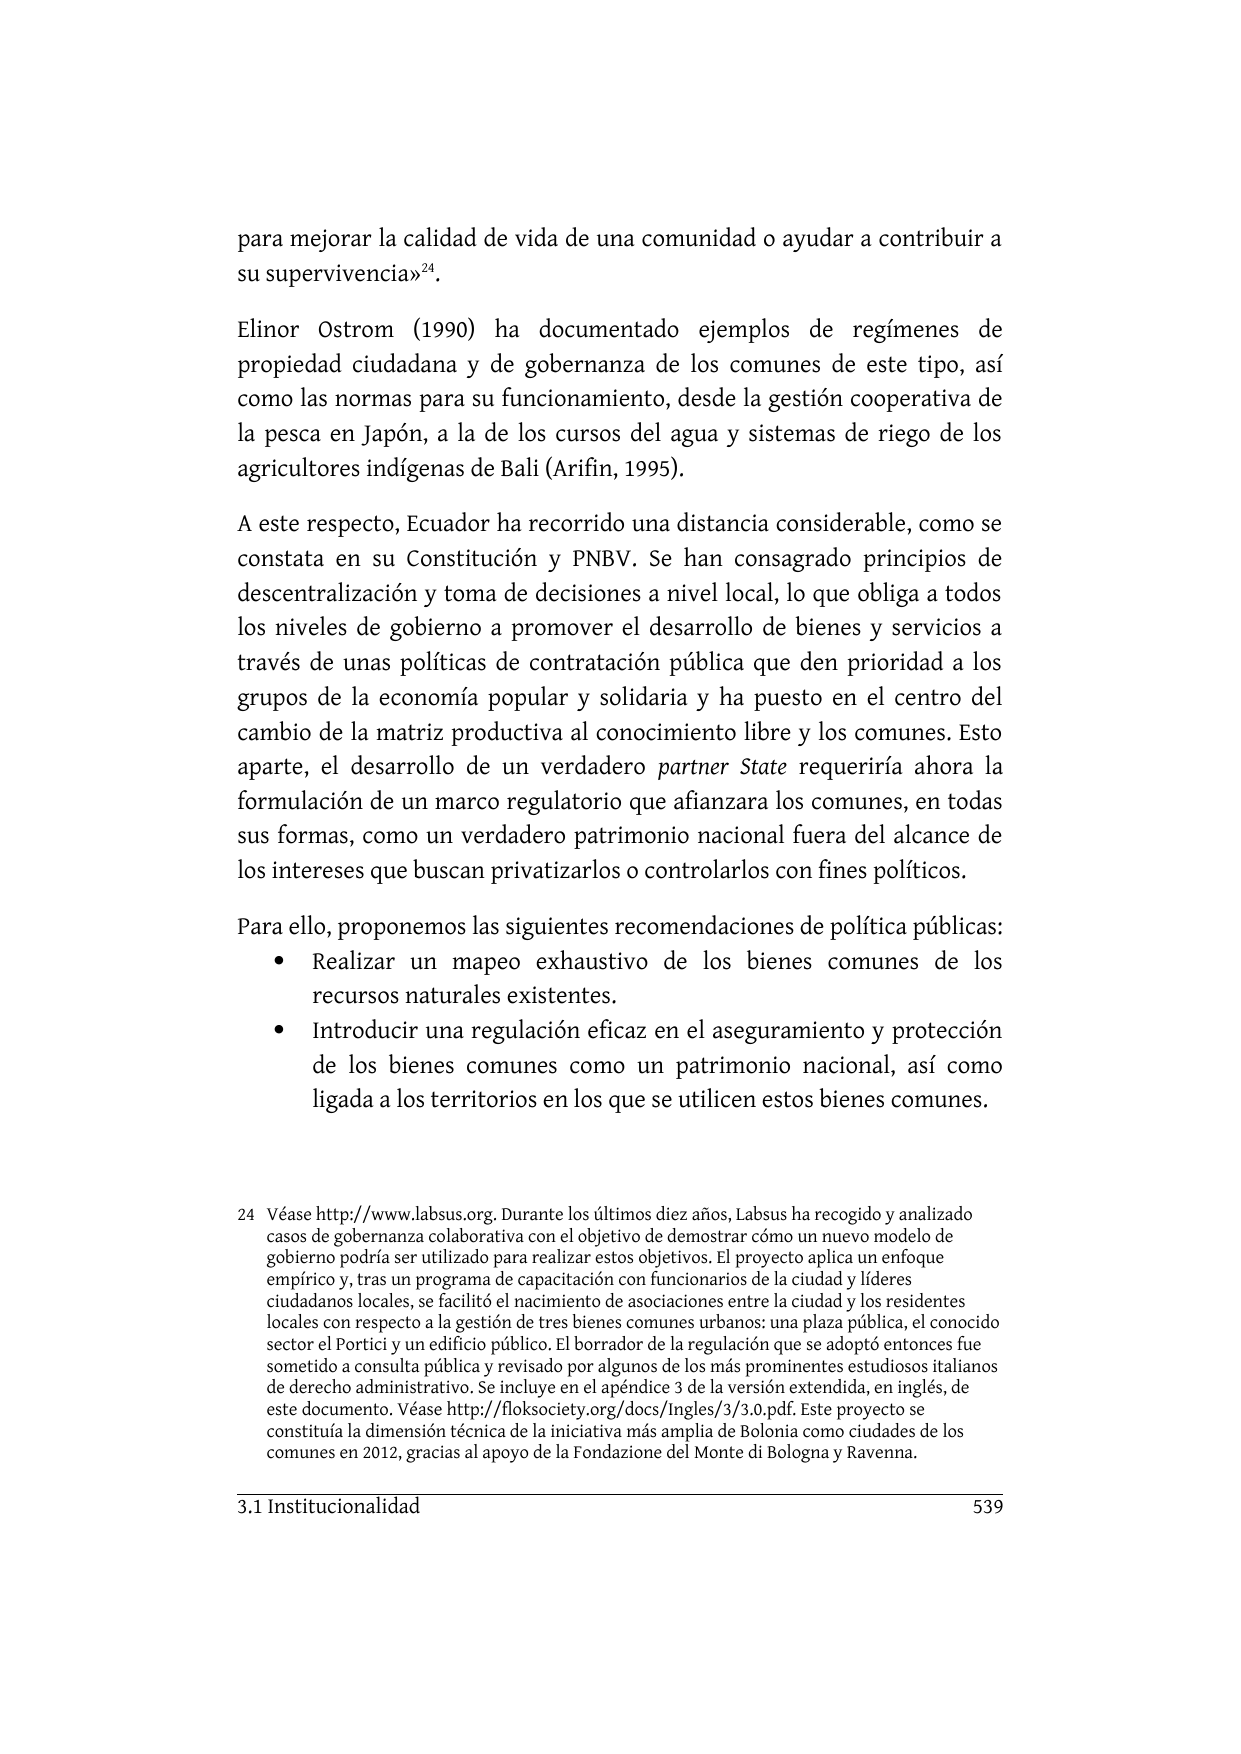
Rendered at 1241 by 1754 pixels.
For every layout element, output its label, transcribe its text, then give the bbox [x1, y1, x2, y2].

text para mejorar la calidad de vida de una comunidad o ayudar a contribuir a su supervivencia». [237, 225, 1003, 289]
text Para ello, proponemos las siguientes recomendaciones de política públicas: [237, 912, 1003, 941]
text A este respecto, Ecuador ha recorrido una distancia considerable, como se constata en su Constitución y PNBV. Se han consagrado principios de descentralización y toma de decisiones a nivel local, lo que obliga a todos los niveles de gobierno a promover el desarrollo de bienes y servicios a través de unas políticas de contratación pública que den prioridad a los grupos de la economía popular y solidaria y ha puesto en el centro del cambio de la matriz productiva al conocimiento libre y los comunes. Esto aparte, el desarrollo de un verdadero partner State requeriría ahora la formulación de un marco regulatorio que afianzara los comunes, en todas sus formas, como un verdadero patrimonio nacional fuera del alcance de los intereses que buscan privatizarlos o controlarlos con fines políticos. [237, 510, 1003, 886]
list Introducir una regulación eficaz en el aseguramiento y protección de los bienes comunes como un patrimonio nacional, así como ligada a los territorios en los que se utilicen estos bienes comunes. [274, 1017, 1003, 1115]
text Véase http://www.labsus.org. Durante los últimos diez años, Labsus ha recogido y analizado casos de gobernanza colaborativa con el objetivo de demostrar cómo un nuevo modelo de gobierno podría ser utilizado para realizar estos objetivos. El proyecto aplica un enfoque empírico y, tras un programa de capacitación con funcionarios de la ciudad y líderes ciudadanos locales, se facilitó el nacimiento de asociaciones entre la ciudad y los residentes locales con respecto a la gestión de tres bienes comunes urbanos: una plaza pública, el conocido sector el Portici y un edificio público. El borrador de la regulación que se adoptó entonces fue sometido a consulta pública y revisado por algunos de los más prominentes estudiosos italianos de derecho administrativo. Se incluye en el apéndice 3 de la versión extendida, en inglés, de este documento. Véase http://floksociety.org/docs/Ingles/3/3.0.pdf. Este proyecto se constituía la dimensión técnica de la iniciativa más amplia de Bolonia como ciudades de los comunes en 2012, gracias al apoyo de la Fondazione del Monte di Bologna y Ravenna. [237, 1204, 1003, 1464]
list Realizar un mapeo exhaustivo de los bienes comunes de los recursos naturales existentes. [274, 947, 1003, 1011]
text Elinor Ostrom (1990) ha documentado ejemplos de regímenes de propiedad ciudadana y de gobernanza de los comunes de este tipo, así como las normas para su funcionamiento, desde la gestión cooperativa de la pesca en Japón, a la de los cursos del agua y sistemas de riego de los agricultores indígenas de Bali (Arifin, 1995). [237, 315, 1003, 483]
